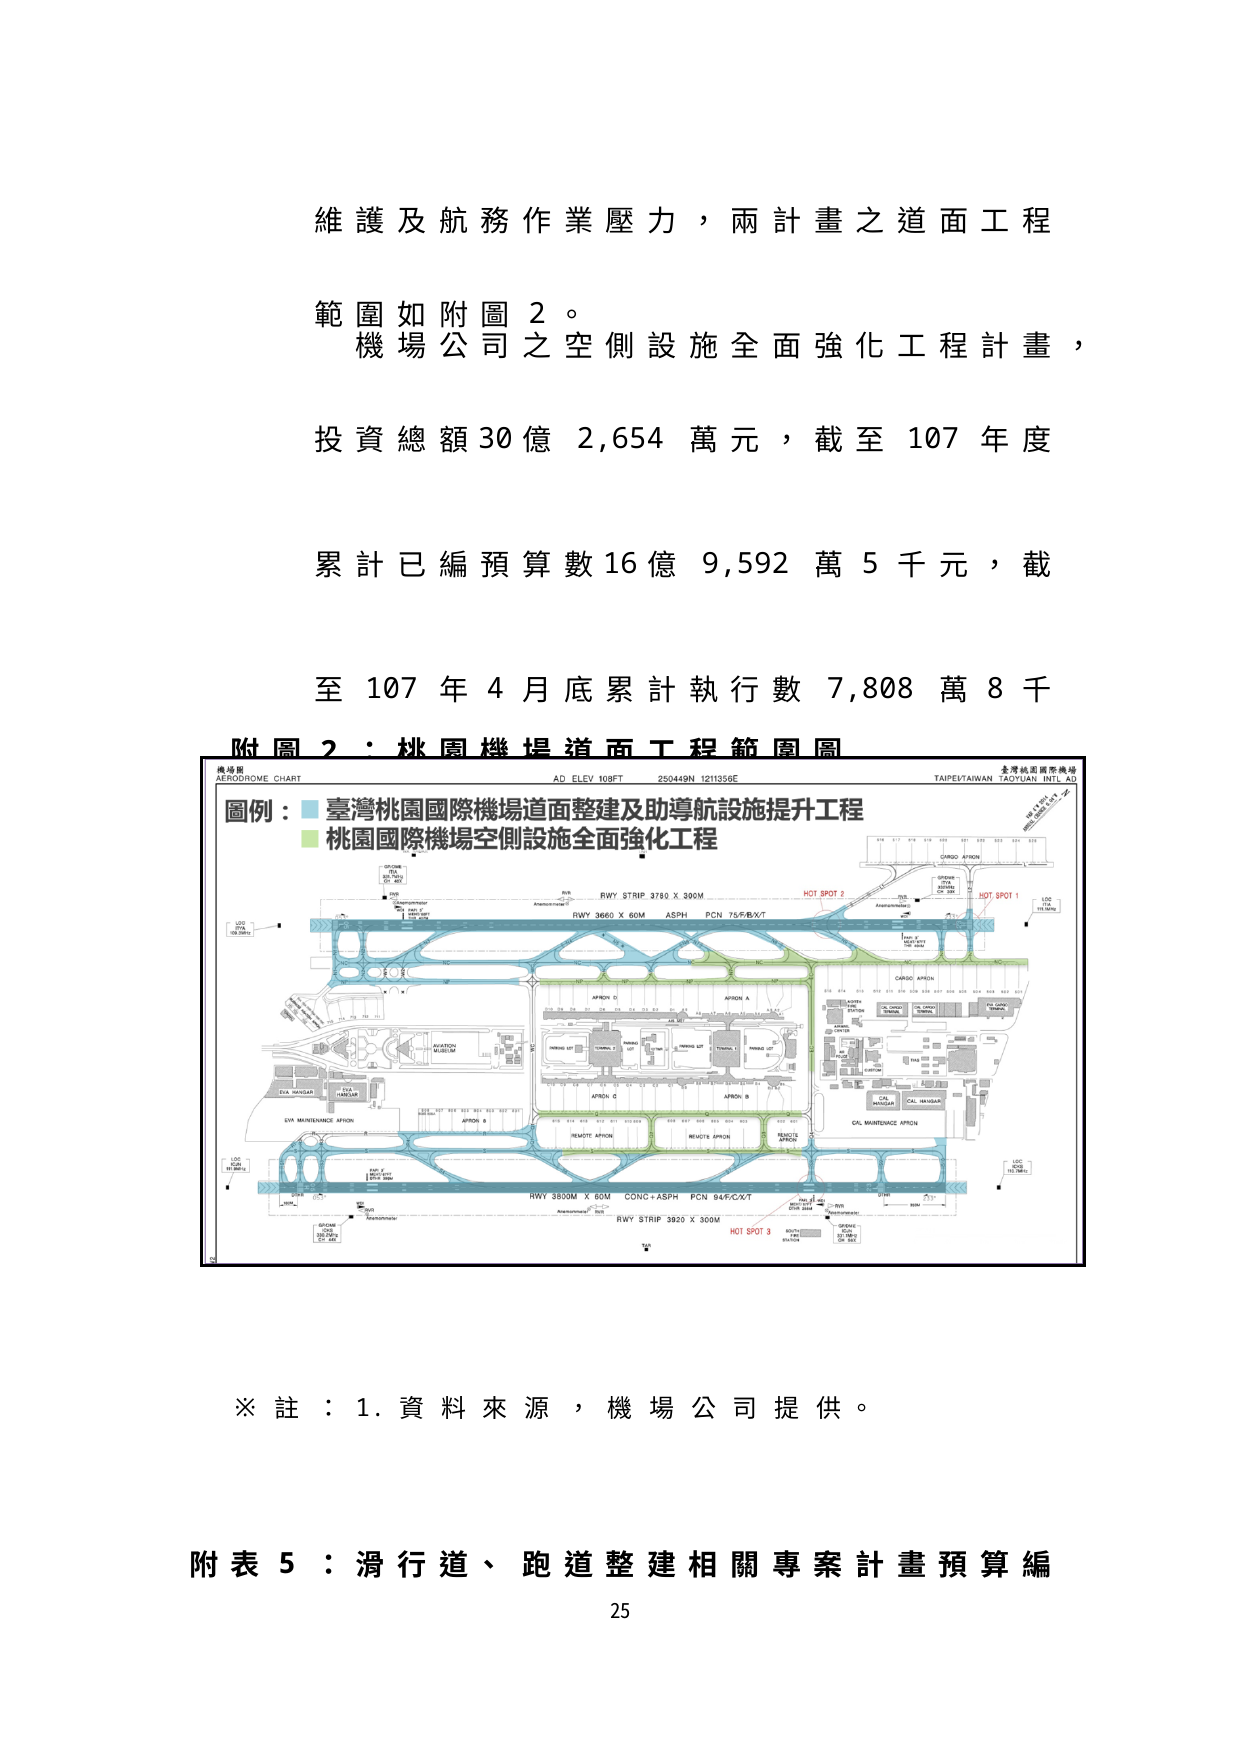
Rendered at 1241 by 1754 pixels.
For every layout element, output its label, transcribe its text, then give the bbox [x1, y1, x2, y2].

text ※註：1.資料來源，機場公司提供。 [197, 1365, 1058, 1427]
text 邇來報載滑行道、跑道品質屢遭機師詬病，為改善滑行道、跑道破損等道面劣化情況，機場公司除於107年5月完工、總經費94.91億元之「臺灣桃園國際機場道面整建及助導航設施提升工程計畫」，並自106年至109年進行「桃園國際機場空側設施全面強化工程」計畫，預計將原道面整建計畫尚未整建之滑行道進行全面性整建作業，以徹底改善道面結構，減輕維護及航務作業壓力，兩計畫之道面工程範圍如附圖2。 [271, 177, 1058, 302]
text 附表5：滑行道、跑道整建相關專案計畫預算編列與執行概況表 [183, 1490, 1058, 1552]
text 機場公司之空側設施全面強化工程計畫，投資總額30億2,654萬元，截至107年度累計已編預算數16億9,592萬5千元，截至107年4月底累計執行數7,808萬8千元，占累計已編預算數4.60%（詳附表5），占投資總額2.58%。 [271, 302, 1058, 677]
text 附圖2：桃園機場道面工程範圍圖 [198, 677, 1058, 740]
